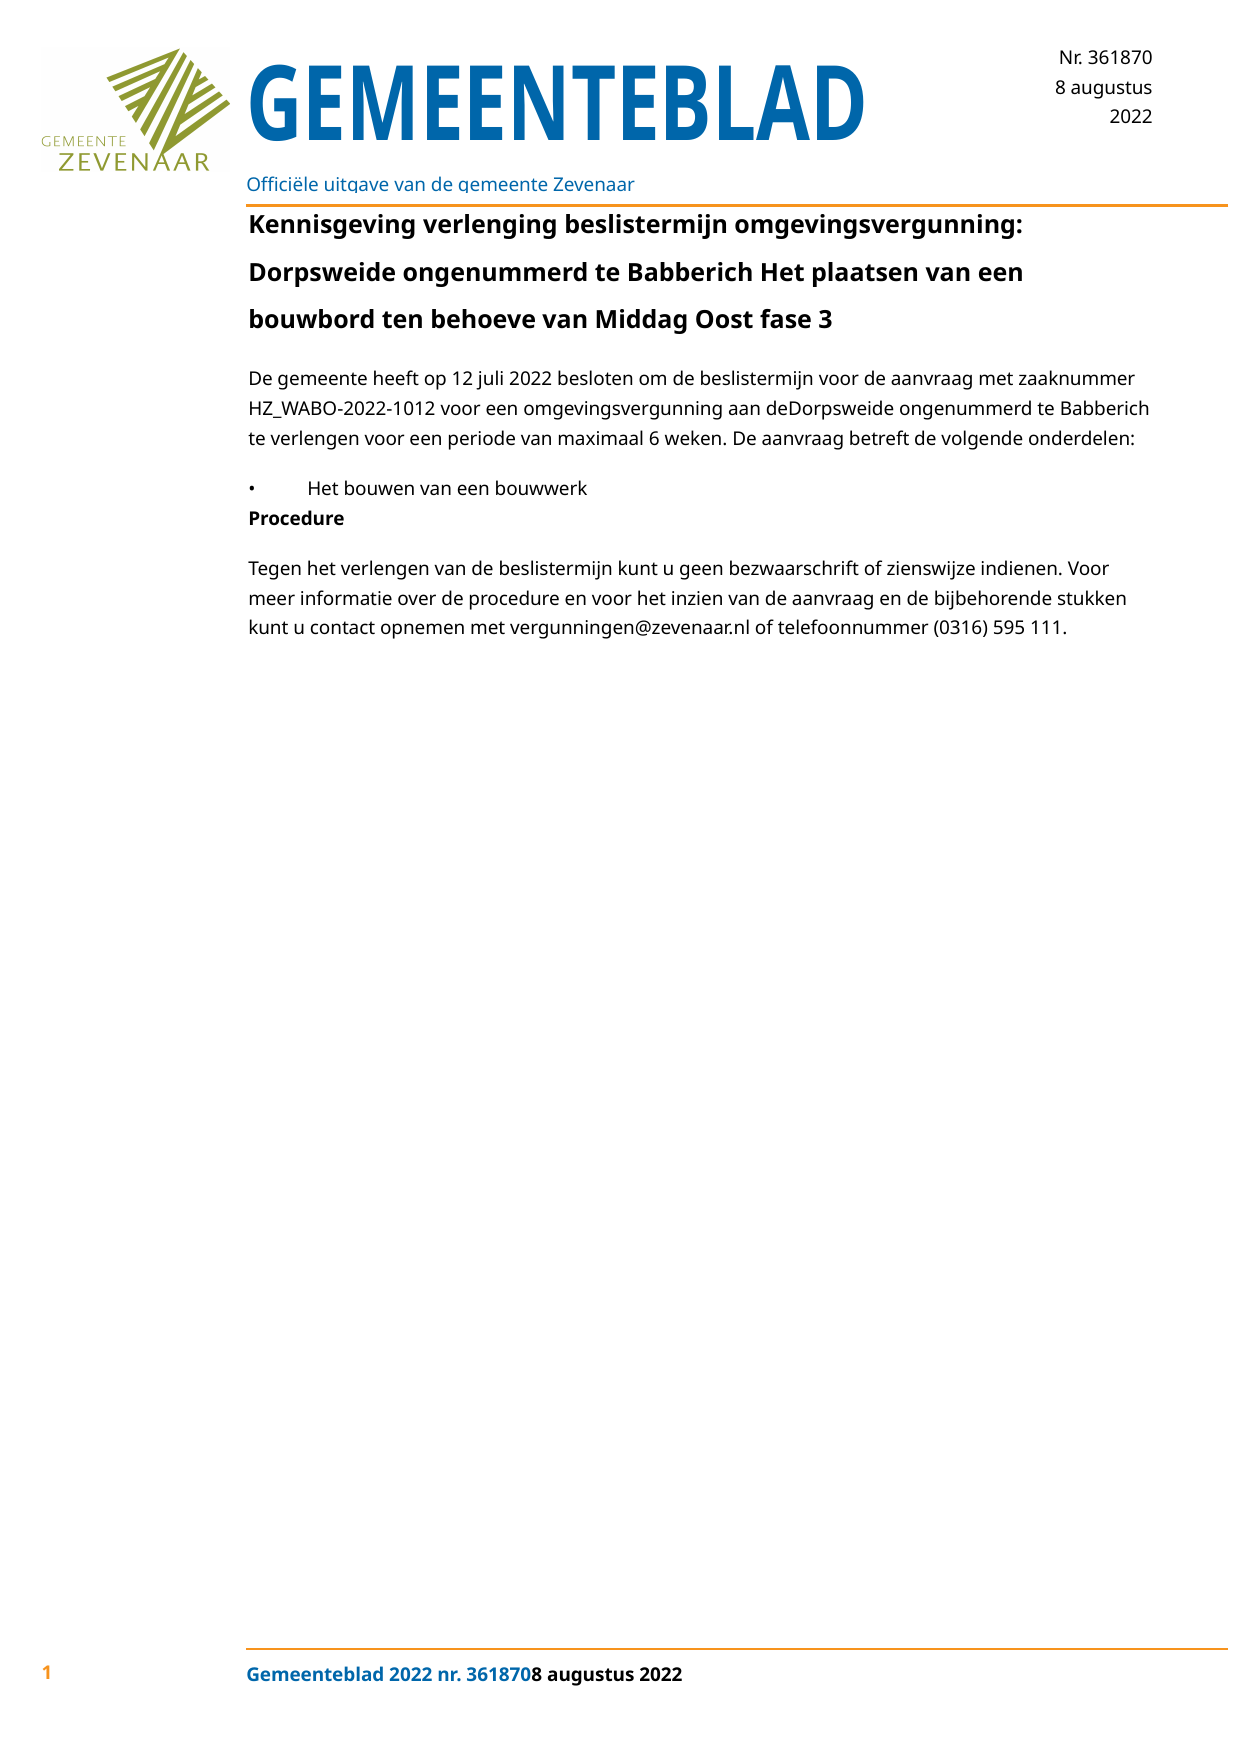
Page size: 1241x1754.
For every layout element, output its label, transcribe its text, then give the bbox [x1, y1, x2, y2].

list Het bouwen van een bouwwerk [248, 475, 1152, 501]
picture [41, 47, 231, 172]
text De gemeente heeft op 12 juli 2022 besloten om de beslistermijn voor de aanvraag met zaaknummer HZ_WABO-2022-1012 voor een omgevingsvergunning aan deDorpsweide ongenummerd te Babberich te verlengen voor een periode van maximaal 6 weken. De aanvraag betreft de volgende onderdelen: [248, 366, 1152, 450]
text Procedure [248, 505, 1152, 530]
text Tegen het verlengen van de beslistermijn kunt u geen bezwaarschrift of zienswijze indienen. Voor meer informatie over de procedure en voor het inzien van de aanvraag en de bijbehorende stukken kunt u contact opnemen met vergunningen@zevenaar.nl of telefoonnummer (0316) 595 111. [248, 555, 1152, 640]
text Kennisgeving verlenging beslistermijn omgevingsvergunning: Dorpsweide ongenummerd te Babberich Het plaatsen van een bouwbord ten behoeve van Middag Oost fase 3 [248, 207, 1152, 336]
